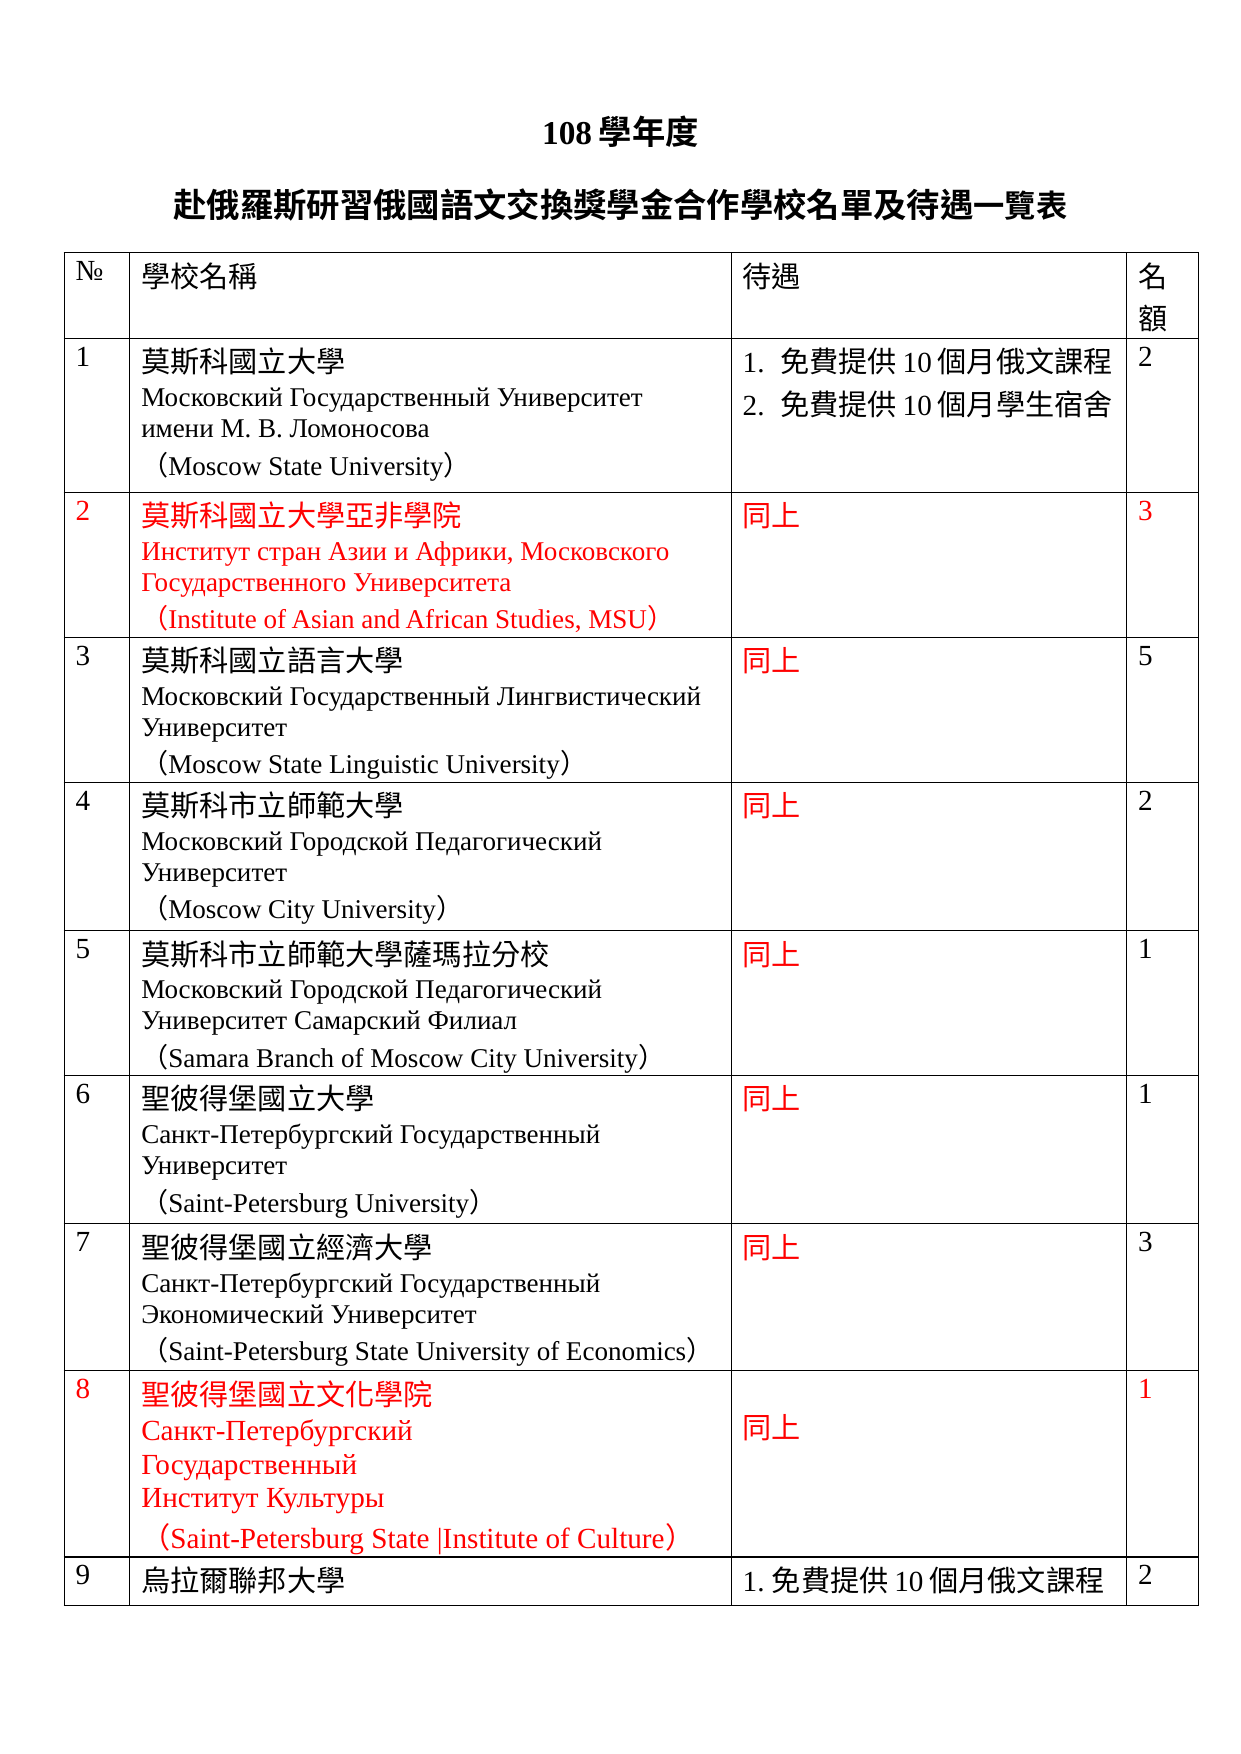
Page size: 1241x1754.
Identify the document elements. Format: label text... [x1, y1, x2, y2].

table_cell 2 [1127, 783, 1198, 930]
table_cell 聖彼得堡國立文化學院 Санкт-Петербургский Государственный Институт Культуры （Saint-Petersburg State |Institute of Culture） [130, 1371, 731, 1556]
table_cell 同上 [732, 1076, 1126, 1223]
table_cell 莫斯科市立師範大學 Московский Городской Педагогический Университет （Moscow City University） [130, 783, 731, 930]
table_cell 5 [1127, 638, 1198, 782]
table_cell 1 [1127, 931, 1198, 1075]
table_cell 1. 免費提供10個月俄文課程 [732, 1558, 1126, 1605]
table_cell 同上 [732, 638, 1126, 782]
table_header 學校名稱 [130, 253, 731, 338]
text 赴俄羅斯研習俄國語文交換獎學金合作學校名單及待遇一覽表 [148, 179, 1092, 227]
table_cell 2 [1127, 1558, 1198, 1605]
table_cell 3 [1127, 493, 1198, 637]
table_cell 聖彼得堡國立經濟大學 Санкт-Петербургский Государственный Экономический Университет （Saint-Petersburg State University of Economics） [130, 1224, 731, 1370]
table_cell 1 [65, 339, 129, 492]
table_cell 免費提供10個月俄文課程 免費提供10個月學生宿舍 [732, 339, 1126, 492]
table_cell 同上 [732, 1371, 1126, 1556]
table_cell 同上 [732, 1224, 1126, 1370]
table_cell 莫斯科國立大學亞非學院 Институт стран Азии и Африки, Московского Государственного Университета （Institute of Asian and African Studies, MSU） [130, 493, 731, 637]
table_cell 8 [65, 1371, 129, 1556]
table_cell 2 [65, 493, 129, 637]
table_cell 聖彼得堡國立大學 Санкт-Петербургский Государственный Университет （Saint-Petersburg University） [130, 1076, 731, 1223]
table_cell 3 [1127, 1224, 1198, 1370]
table_cell 莫斯科市立師範大學薩瑪拉分校 Московский Городской Педагогический Университет Самарский Филиал （Samara Branch of Moscow City University） [130, 931, 731, 1075]
table_cell 3 [65, 638, 129, 782]
table_cell 5 [65, 931, 129, 1075]
table_cell 莫斯科國立大學 Московский Государственный Университет имени М. В. Ломоносова （Moscow State University） [130, 339, 731, 492]
table_cell 2 [1127, 339, 1198, 492]
table_cell 7 [65, 1224, 129, 1370]
table_header 待遇 [732, 253, 1126, 338]
table_cell 同上 [732, 493, 1126, 637]
table_header № [65, 253, 129, 338]
table_cell 9 [65, 1558, 129, 1605]
table_cell 6 [65, 1076, 129, 1223]
table_cell 莫斯科國立語言大學 Московский Государственный Лингвистический Университет （Moscow State Linguistic University） [130, 638, 731, 782]
table_cell 烏拉爾聯邦大學 [130, 1558, 731, 1605]
table_cell 同上 [732, 783, 1126, 930]
table_cell 1 [1127, 1371, 1198, 1556]
table_cell 1 [1127, 1076, 1198, 1223]
table_header 名額 [1127, 253, 1198, 338]
text 108學年度 [148, 106, 1092, 154]
table_cell 同上 [732, 931, 1126, 1075]
table_cell 4 [65, 783, 129, 930]
